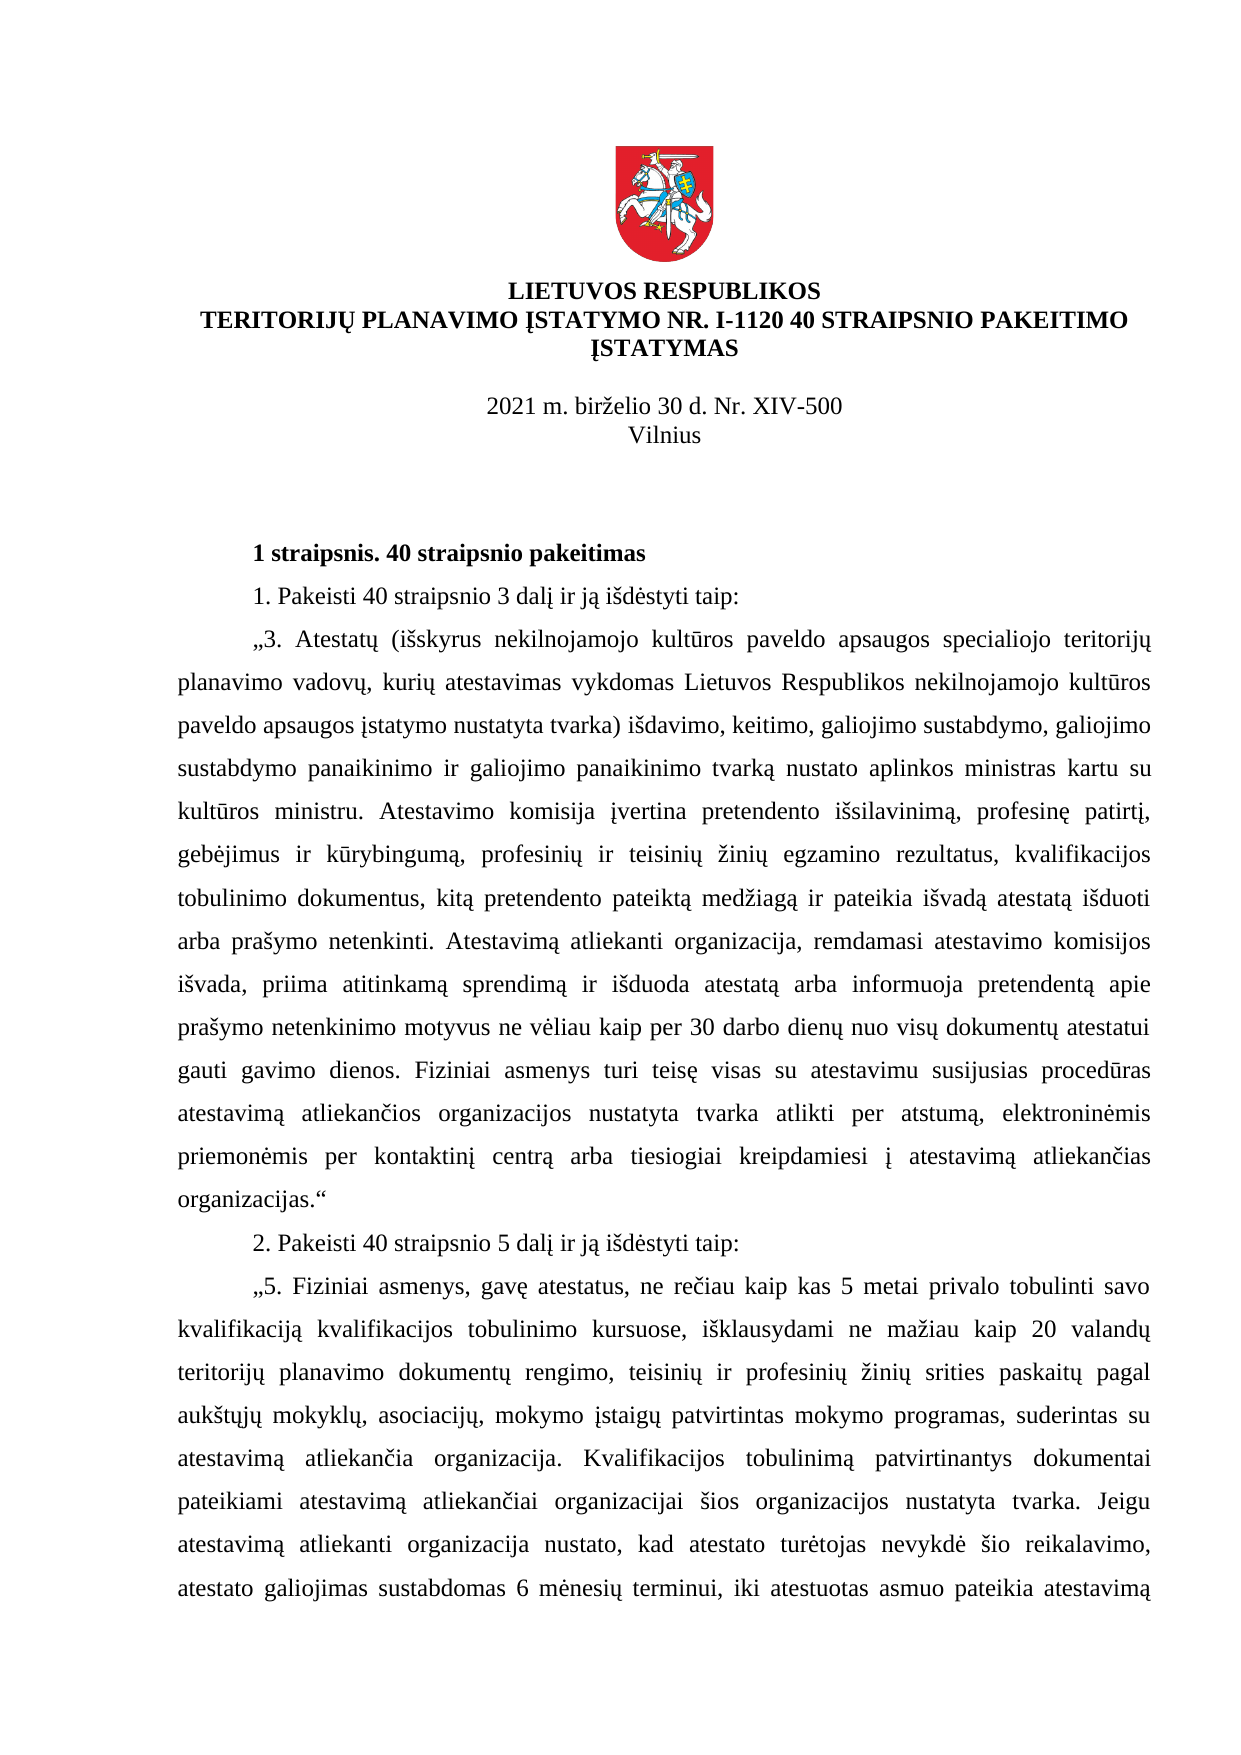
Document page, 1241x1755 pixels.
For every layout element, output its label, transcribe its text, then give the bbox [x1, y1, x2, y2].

text Vilnius [177, 420, 1152, 448]
text ĮSTATYMAS [177, 333, 1152, 362]
text 2. Pakeisti 40 straipsnio 5 dalį ir ją išdėstyti taip: [177, 1228, 1152, 1256]
text 2021 m. birželio 30 d. Nr. XIV-500 [177, 391, 1152, 420]
text „5. Fiziniai asmenys, gavę atestatus, ne rečiau kaip kas 5 metai privalo tobulinti savo kvalifikaciją kvalifikacijos tobulinimo kursuose, išklausydami ne mažiau kaip 20 valandų teritorijų planavimo dokumentų rengimo, teisinių ir profesinių žinių srities paskaitų pagal aukštųjų mokyklų, asociacijų, mokymo įstaigų patvirtintas mokymo programas, suderintas su atestavimą atliekančia organizacija. Kvalifikacijos tobulinimą patvirtinantys dokumentai pateikiami atestavimą atliekančiai organizacijai šios organizacijos nustatyta tvarka. Jeigu atestavimą atliekanti organizacija nustato, kad atestato turėtojas nevykdė šio reikalavimo, atestato galiojimas sustabdomas 6 mėnesių terminui, iki atestuotas asmuo pateikia atestavimą [177, 1271, 1152, 1601]
text „3. Atestatų (išskyrus nekilnojamojo kultūros paveldo apsaugos specialiojo teritorijų planavimo vadovų, kurių atestavimas vykdomas Lietuvos Respublikos nekilnojamojo kultūros paveldo apsaugos įstatymo nustatyta tvarka) išdavimo, keitimo, galiojimo sustabdymo, galiojimo sustabdymo panaikinimo ir galiojimo panaikinimo tvarką nustato aplinkos ministras kartu su kultūros ministru. Atestavimo komisija įvertina pretendento išsilavinimą, profesinę patirtį, gebėjimus ir kūrybingumą, profesinių ir teisinių žinių egzamino rezultatus, kvalifikacijos tobulinimo dokumentus, kitą pretendento pateiktą medžiagą ir pateikia išvadą atestatą išduoti arba prašymo netenkinti. Atestavimą atliekanti organizacija, remdamasi atestavimo komisijos išvada, priima atitinkamą sprendimą ir išduoda atestatą arba informuoja pretendentą apie prašymo netenkinimo motyvus ne vėliau kaip per 30 darbo dienų nuo visų dokumentų atestatui gauti gavimo dienos. Fiziniai asmenys turi teisę visas su atestavimu susijusias procedūras atestavimą atliekančios organizacijos nustatyta tvarka atlikti per atstumą, elektroninėmis priemonėmis per kontaktinį centrą arba tiesiogiai kreipdamiesi į atestavimą atliekančias organizacijas.“ [177, 624, 1152, 1213]
text 1. Pakeisti 40 straipsnio 3 dalį ir ją išdėstyti taip: [177, 581, 1152, 609]
text LIETUVOS RESPUBLIKOS [177, 276, 1152, 305]
text TERITORIJŲ PLANAVIMO ĮSTATYMO NR. I-1120 40 STRAIPSNIO PAKEITIMO [177, 305, 1152, 333]
text 1 straipsnis. 40 straipsnio pakeitimas [177, 538, 1152, 566]
